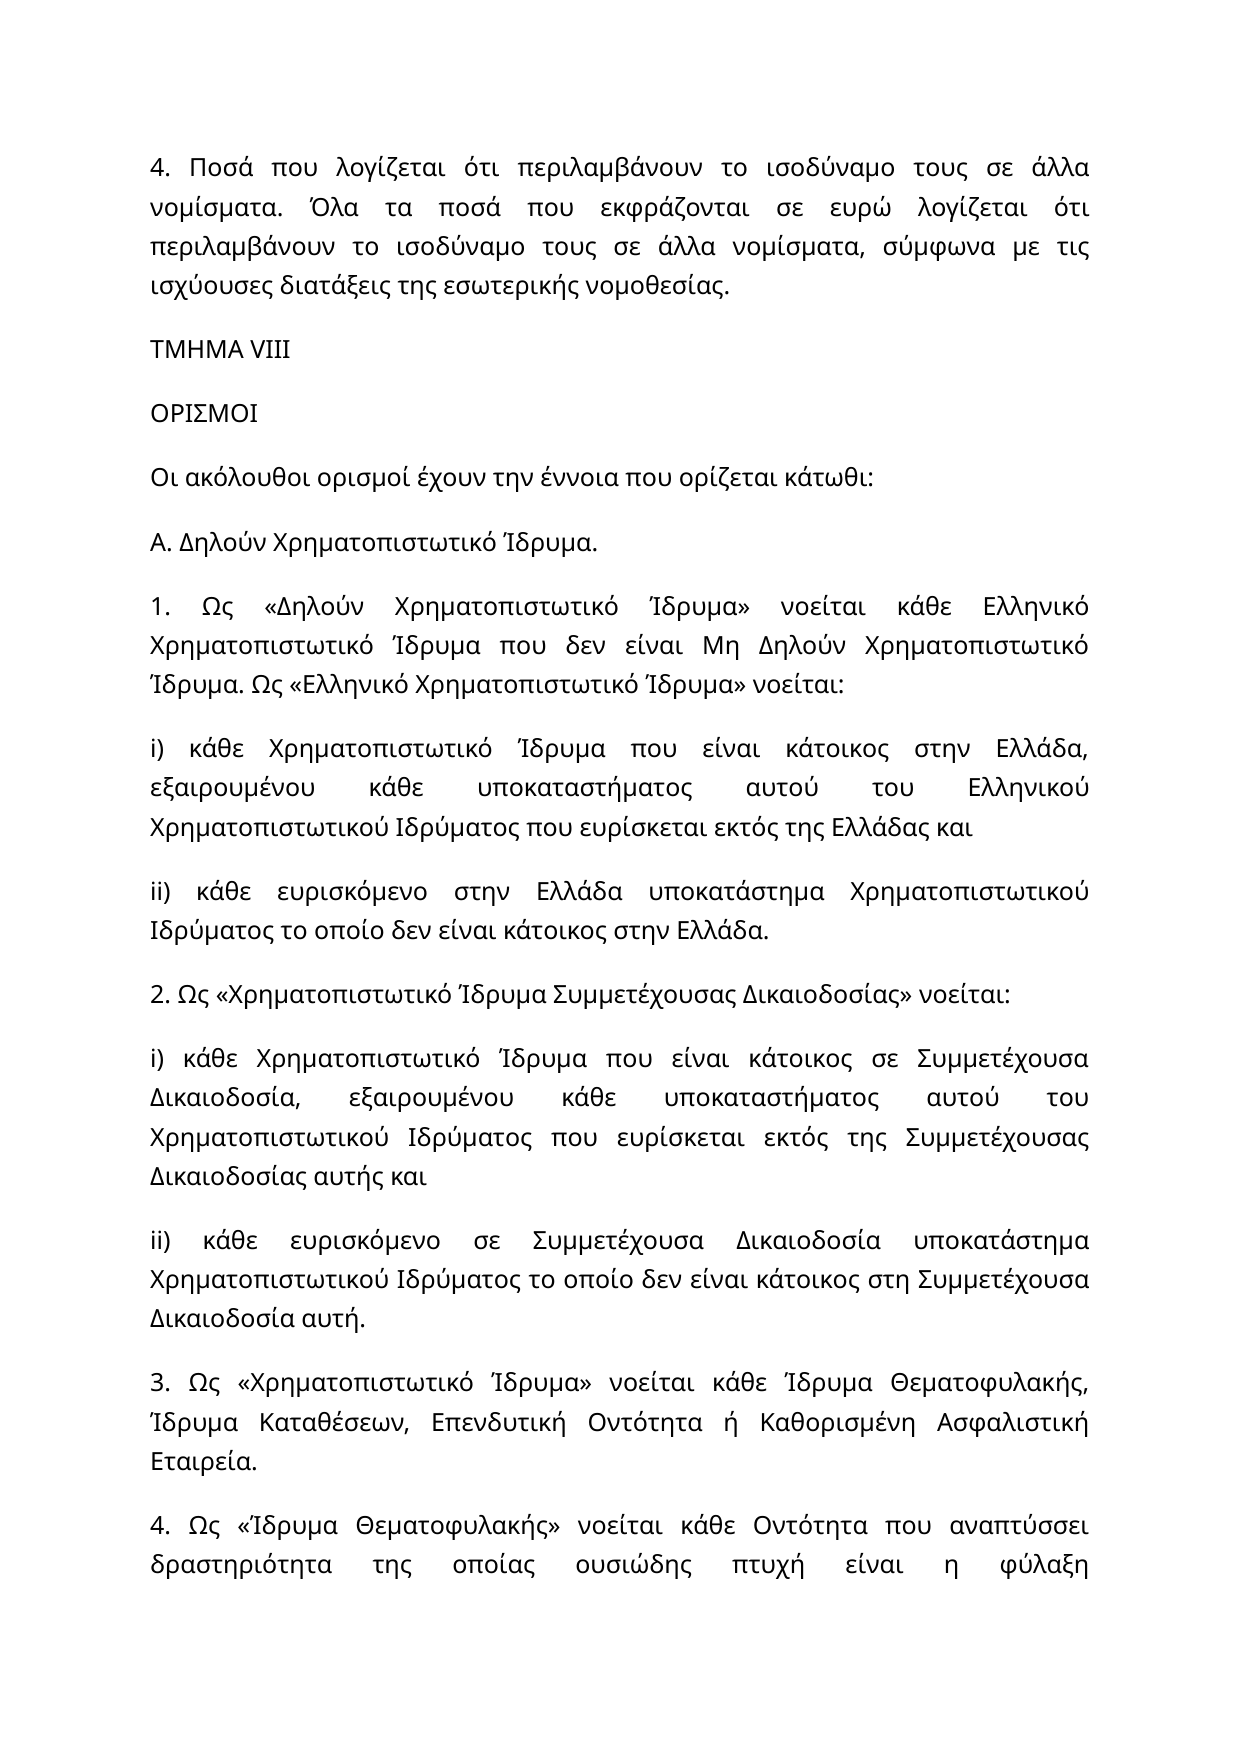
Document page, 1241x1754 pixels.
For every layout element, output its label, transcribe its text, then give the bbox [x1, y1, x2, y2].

text Α. Δηλούν Χρηματοπιστωτικό Ίδρυμα. [150, 524, 1090, 558]
text 4. Ποσά που λογίζεται ότι περιλαμβάνουν το ισοδύναμο τους σε άλλα νομίσματα. Όλα τα ποσά που εκφράζονται σε ευρώ λογίζεται ότι περιλαμβάνουν το ισοδύναμο τους σε άλλα νομίσματα, σύμφωνα με τις ισχύουσες διατάξεις της εσωτερικής νομοθεσίας. [150, 150, 1090, 302]
text i) κάθε Χρηματοπιστωτικό Ίδρυμα που είναι κάτοικος σε Συμμετέχουσα Δικαιοδοσία, εξαιρουμένου κάθε υποκαταστήματος αυτού του Χρηματοπιστωτικού Ιδρύματος που ευρίσκεται εκτός της Συμμετέχουσας Δικαιοδοσίας αυτής και [150, 1041, 1090, 1192]
text ΟΡΙΣΜΟΙ [150, 396, 1090, 430]
text 2. Ως «Χρηματοπιστωτικό Ίδρυμα Συμμετέχουσας Δικαιοδοσίας» νοείται: [150, 977, 1090, 1011]
text ΤΜΗΜΑ VIII [150, 332, 1090, 366]
text Οι ακόλουθοι ορισμοί έχουν την έννοια που ορίζεται κάτωθι: [150, 460, 1090, 494]
text ii) κάθε ευρισκόμενο στην Ελλάδα υποκατάστημα Χρηματοπιστωτικού Ιδρύματος το οποίο δεν είναι κάτοικος στην Ελλάδα. [150, 873, 1090, 947]
text 1. Ως «Δηλούν Χρηματοπιστωτικό Ίδρυμα» νοείται κάθε Ελληνικό Χρηματοπιστωτικό Ίδρυμα που δεν είναι Μη Δηλούν Χρηματοπιστωτικό Ίδρυμα. Ως «Ελληνικό Χρηματοπιστωτικό Ίδρυμα» νοείται: [150, 588, 1090, 701]
text ii) κάθε ευρισκόμενο σε Συμμετέχουσα Δικαιοδοσία υποκατάστημα Χρηματοπιστωτικού Ιδρύματος το οποίο δεν είναι κάτοικος στη Συμμετέχουσα Δικαιοδοσία αυτή. [150, 1222, 1090, 1335]
text 3. Ως «Χρηματοπιστωτικό Ίδρυμα» νοείται κάθε Ίδρυμα Θεματοφυλακής, Ίδρυμα Καταθέσεων, Επενδυτική Οντότητα ή Καθορισμένη Ασφαλιστική Εταιρεία. [150, 1365, 1090, 1477]
text i) κάθε Χρηματοπιστωτικό Ίδρυμα που είναι κάτοικος στην Ελλάδα, εξαιρουμένου κάθε υποκαταστήματος αυτού του Ελληνικού Χρηματοπιστωτικού Ιδρύματος που ευρίσκεται εκτός της Ελλάδας και [150, 731, 1090, 843]
text 4. Ως «Ίδρυμα Θεματοφυλακής» νοείται κάθε Οντότητα που αναπτύσσει δραστηριότητα της οποίας ουσιώδης πτυχή είναι η φύλαξη [150, 1507, 1090, 1581]
